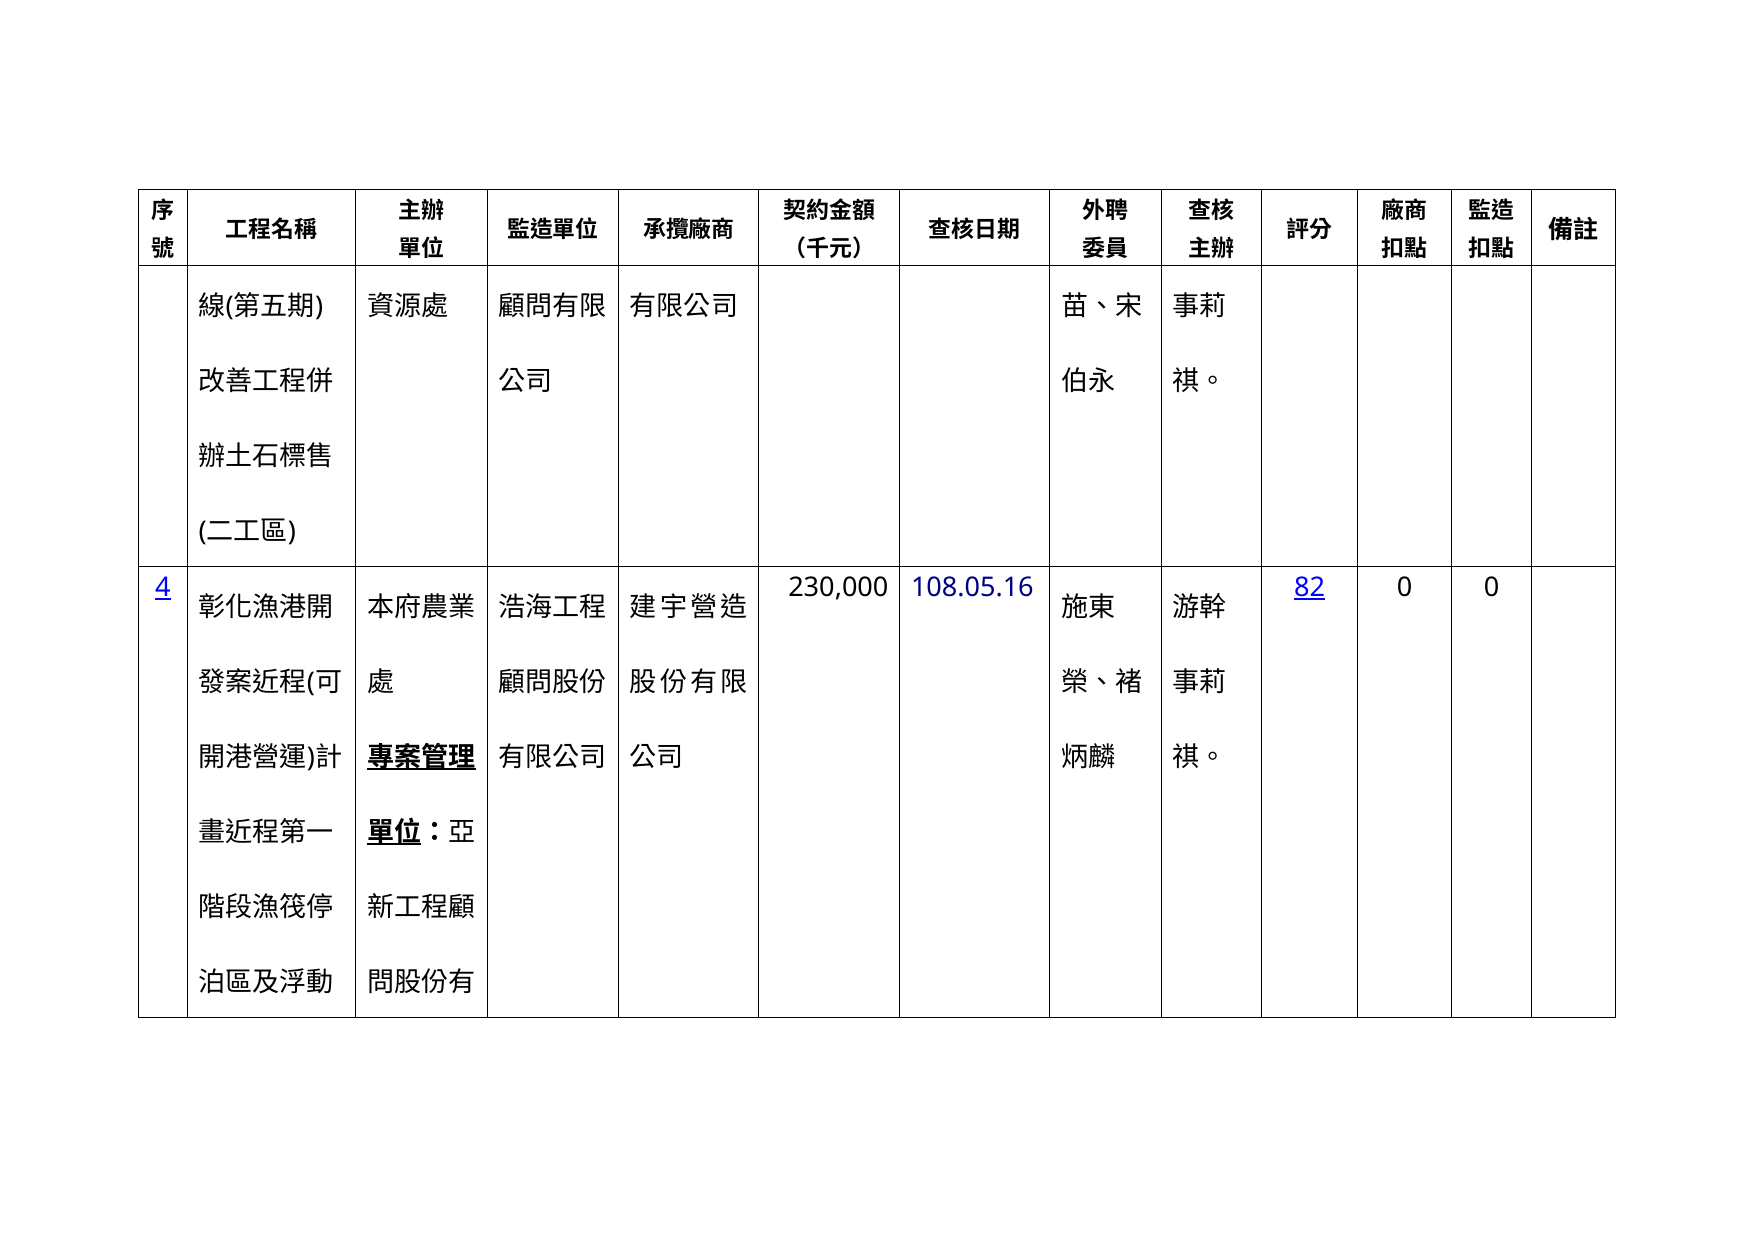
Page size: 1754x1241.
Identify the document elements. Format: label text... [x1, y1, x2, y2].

table_cell [1358, 266, 1451, 566]
table_cell 有限公司 [619, 266, 758, 566]
table_cell [139, 266, 187, 566]
table_header 監造 扣點 [1452, 190, 1531, 265]
table_cell [1452, 266, 1531, 566]
table_header 承攬廠商 [619, 190, 758, 265]
table_cell 4 [139, 567, 187, 1017]
table_header 外聘 委員 [1050, 190, 1161, 265]
table_cell [759, 266, 899, 566]
table_cell 0 [1452, 567, 1531, 1017]
table_header 查核日期 [900, 190, 1049, 265]
table_cell 本府農業處 專案管理 單位：亞新工程顧問股份有 [356, 567, 487, 1017]
table_cell 浩海工程顧問股份有限公司 [488, 567, 618, 1017]
table_header 監造單位 [488, 190, 618, 265]
table_cell 82 [1262, 567, 1357, 1017]
table_cell [1532, 567, 1615, 1017]
table_header 廠商 扣點 [1358, 190, 1451, 265]
table_cell 施東榮、褚炳麟 [1050, 567, 1161, 1017]
table_cell 230,000 [759, 567, 899, 1017]
table_cell 事莉祺。 [1162, 266, 1261, 566]
table_cell 彰化漁港開發案近程(可開港營運)計畫近程第一階段漁筏停泊區及浮動 [188, 567, 355, 1017]
table_cell 顧問有限公司 [488, 266, 618, 566]
table_cell [1532, 266, 1615, 566]
table_cell 線(第五期)改善工程併辦土石標售(二工區) [188, 266, 355, 566]
table_cell 建宇營造股份有限公司 [619, 567, 758, 1017]
table_header 主辦 單位 [356, 190, 487, 265]
table_header 序號 [139, 190, 187, 265]
table_cell 苗、宋伯永 [1050, 266, 1161, 566]
table_cell 資源處 [356, 266, 487, 566]
table_header 評分 [1262, 190, 1357, 265]
table_header 工程名稱 [188, 190, 355, 265]
table_cell [1262, 266, 1357, 566]
table_cell [900, 266, 1049, 566]
table_header 查核 主辦 [1162, 190, 1261, 265]
table_cell 108.05.16 [900, 567, 1049, 1017]
table_header 備註 [1532, 190, 1615, 265]
table_cell 0 [1358, 567, 1451, 1017]
table_header 契約金額 （千元） [759, 190, 899, 265]
table_cell 游幹事莉祺。 [1162, 567, 1261, 1017]
